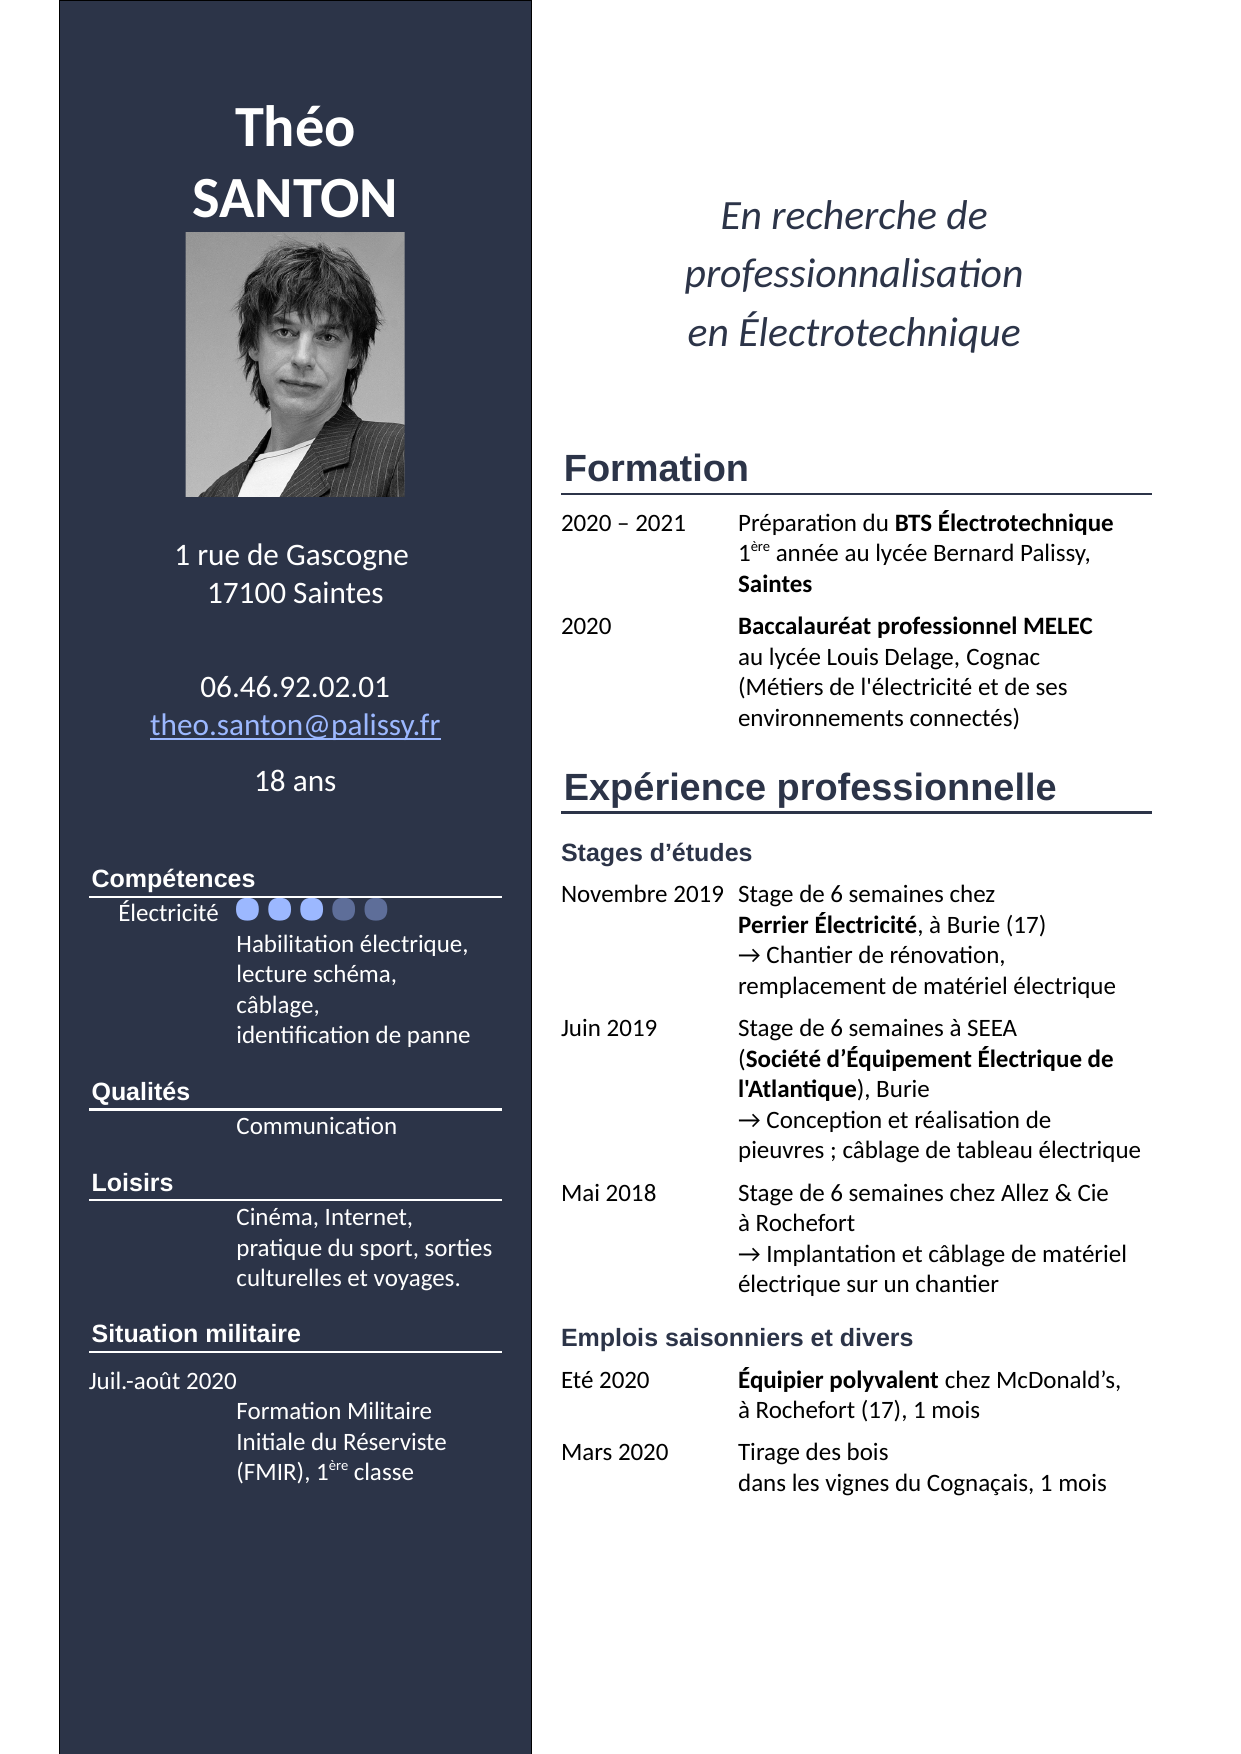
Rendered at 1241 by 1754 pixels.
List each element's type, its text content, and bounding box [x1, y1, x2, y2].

text Perrier Électricité, à Burie (17) [738, 909, 1152, 940]
subtitle Emplois saisonniers et divers [561, 1323, 1152, 1351]
text Novembre 2019 Stage de 6 semaines chez [561, 879, 1152, 909]
text Eté 2020 Équipier polyvalent chez McDonald’s, [561, 1364, 1152, 1394]
text à Rochefort (17), 1 mois [738, 1394, 1152, 1425]
text au lycée Louis Delage, Cognac [738, 641, 1152, 671]
text dans les vignes du Cognaçais, 1 mois [738, 1467, 1152, 1498]
subtitle Expérience professionnelle [561, 762, 1152, 811]
picture [185, 232, 405, 497]
text (Métiers de l'électricité et de ses environnements connectés) [738, 671, 1152, 732]
text (Société d’Équipement Électrique de l'Atlantique), Burie [738, 1043, 1152, 1104]
text En recherche de professionnalisation en Électrotechnique [561, 189, 1152, 356]
subtitle Formation [561, 443, 1152, 493]
text → Conception et réalisation de pieuvres ; câblage de tableau électrique [738, 1104, 1152, 1165]
text → Chantier de rénovation, remplacement de matériel électrique [738, 940, 1152, 1001]
subtitle Stages d’études [561, 837, 1152, 866]
text Mai 2018 Stage de 6 semaines chez Allez & Cie [561, 1177, 1152, 1207]
text  [236, 900, 393, 926]
text 2020 Baccalauréat professionnel MELEC [561, 610, 1152, 641]
text à Rochefort [738, 1207, 1152, 1238]
text Mars 2020 Tirage des bois [561, 1437, 1152, 1467]
text → Implantation et câblage de matériel électrique sur un chantier [738, 1238, 1152, 1299]
text 1ère année au lycée Bernard Palissy, Saintes [738, 537, 1152, 598]
text Juin 2019 Stage de 6 semaines à SEEA [561, 1012, 1152, 1043]
text 2020 – 2021 Préparation du BTS Électrotechnique [561, 507, 1152, 537]
